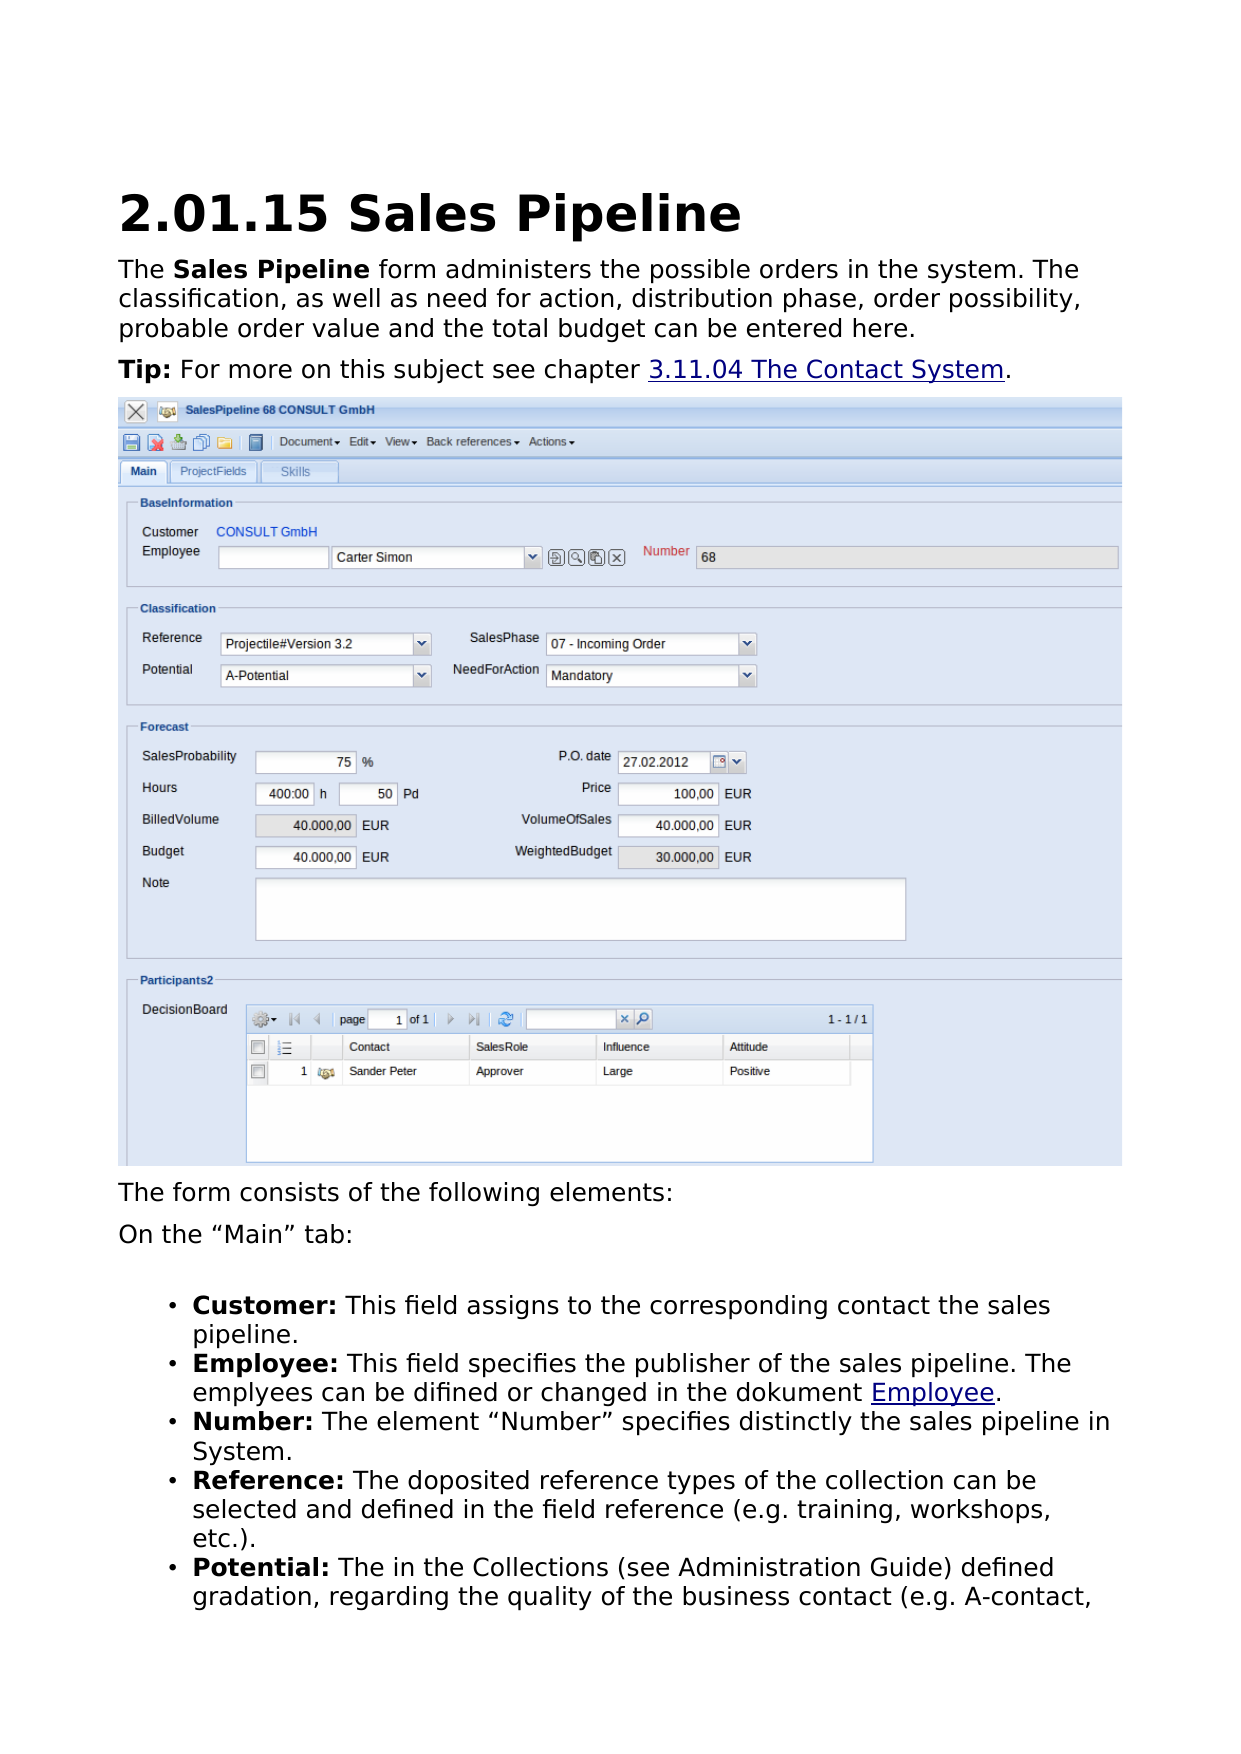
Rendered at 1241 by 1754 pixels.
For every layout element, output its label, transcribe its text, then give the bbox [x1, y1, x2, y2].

text The form consists of the following elements: [118, 1178, 1122, 1207]
list Customer: This field assigns to the corresponding contact the sales pipeline. [177, 1291, 1122, 1349]
list Employee: This field specifies the publisher of the sales pipeline. The emplyees can be difined or changed in the dokument Employee. [177, 1349, 1122, 1408]
list Reference: The doposited reference types of the collection can be selected and defined in the field reference (e.g. training, workshops, etc.). [177, 1466, 1122, 1553]
text The Sales Pipeline form administers the possible orders in the system. The classification, as well as need for action, distribution phase, order possibility, probable order value and the total budget can be entered here. [118, 256, 1122, 343]
list Number: The element “Number” specifies distinctly the sales pipeline in System. [177, 1408, 1122, 1466]
list Potential: The in the Collections (see Administration Guide) defined gradation, regarding the quality of the business contact (e.g. A-contact, [177, 1553, 1122, 1612]
text On the “Main” tab: [118, 1220, 1122, 1249]
subtitle 2.01.15 Sales Pipeline [118, 185, 1122, 243]
text Tip: For more on this subject see chapter 3.11.04 The Contact System. [118, 356, 1122, 385]
picture [118, 397, 1123, 1166]
